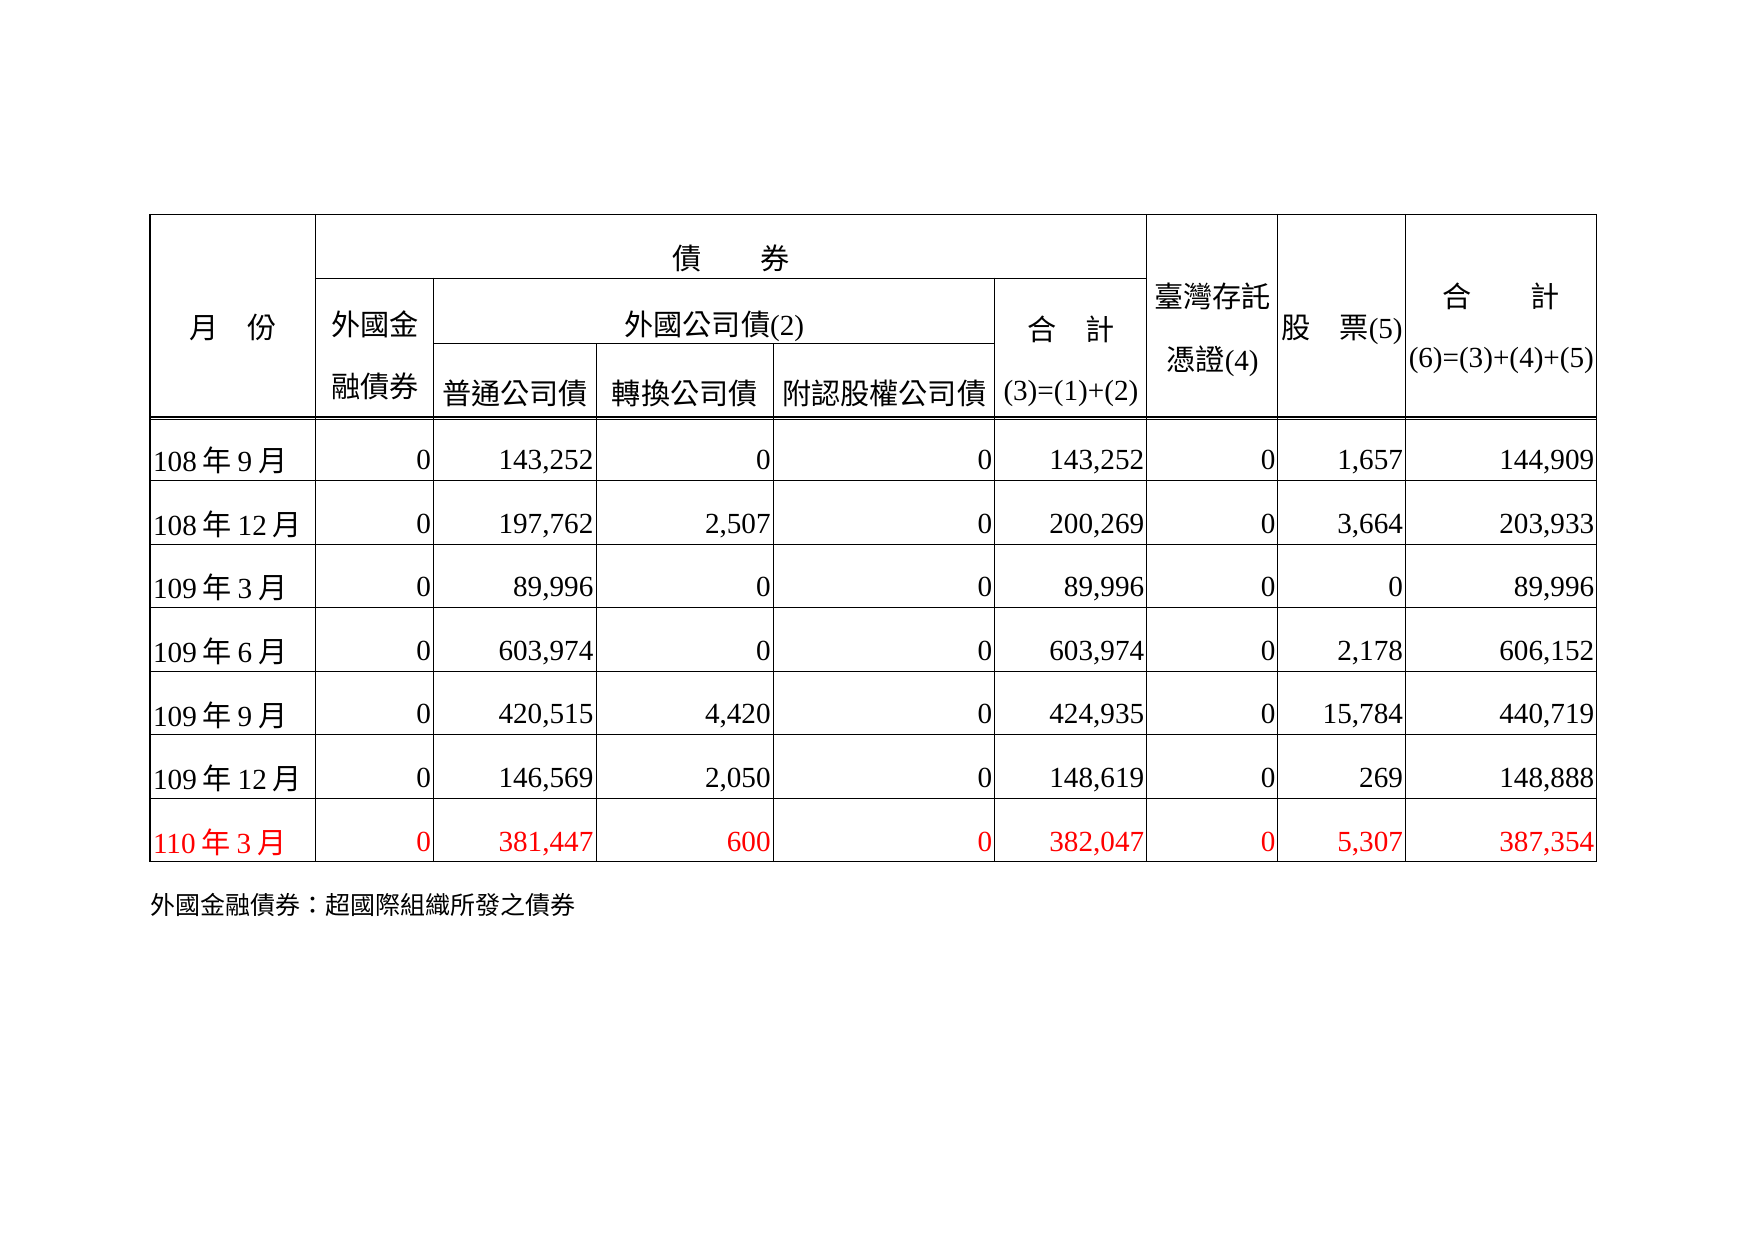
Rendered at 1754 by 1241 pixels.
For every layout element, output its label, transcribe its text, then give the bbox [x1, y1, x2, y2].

table_cell 2,507 [597, 481, 773, 543]
table_cell 4,420 [597, 672, 773, 734]
table_cell 148,619 [995, 735, 1146, 798]
table_cell 3,664 [1278, 481, 1405, 543]
table_cell 203,933 [1406, 481, 1596, 543]
table_cell 144,909 [1406, 420, 1596, 480]
table_cell 108年9月 [151, 420, 315, 480]
table_cell 轉換公司債 [597, 344, 773, 416]
table_cell 269 [1278, 735, 1405, 798]
table_cell 200,269 [995, 481, 1146, 543]
table_cell 15,784 [1278, 672, 1405, 734]
table_cell 0 [774, 608, 994, 671]
table_cell 1,657 [1278, 420, 1405, 480]
table_cell 2,050 [597, 735, 773, 798]
table_header 月 份 [151, 215, 315, 416]
table_cell 109年6月 [151, 608, 315, 671]
table_header 合 計(6)=(3)+(4)+(5) [1406, 215, 1596, 416]
table_header 股 票(5) [1278, 215, 1405, 416]
table_cell 143,252 [995, 420, 1146, 480]
table_cell 0 [1147, 545, 1277, 607]
table_cell 外國金融債券(1) [316, 279, 433, 416]
table_cell 600 [597, 799, 773, 861]
table_cell 420,515 [434, 672, 596, 734]
text 外國金融債券：超國際組織所發之債券 [150, 862, 1604, 925]
table_cell 外國公司債(2) [434, 279, 994, 343]
table_cell 0 [1278, 545, 1405, 607]
table_cell 424,935 [995, 672, 1146, 734]
table_cell 0 [774, 481, 994, 543]
table_cell 0 [597, 608, 773, 671]
table_cell 0 [316, 608, 433, 671]
table_cell 5,307 [1278, 799, 1405, 861]
table_header 臺灣存託憑證(4) [1147, 215, 1277, 416]
table_cell 0 [1147, 481, 1277, 543]
table_cell 0 [316, 481, 433, 543]
table_cell 603,974 [434, 608, 596, 671]
table_cell 382,047 [995, 799, 1146, 861]
table_cell 普通公司債 [434, 344, 596, 416]
table_cell 109年9月 [151, 672, 315, 734]
table_cell 0 [1147, 608, 1277, 671]
table_cell 0 [774, 420, 994, 480]
table_cell 0 [1147, 735, 1277, 798]
table_cell 0 [316, 545, 433, 607]
table_cell 0 [774, 545, 994, 607]
table_cell 110年3月 [151, 799, 315, 861]
table_cell 197,762 [434, 481, 596, 543]
table_cell 89,996 [434, 545, 596, 607]
table_cell 109年3月 [151, 545, 315, 607]
table_cell 148,888 [1406, 735, 1596, 798]
table_cell 143,252 [434, 420, 596, 480]
table_cell 0 [774, 672, 994, 734]
table_cell 0 [1147, 420, 1277, 480]
table_cell 0 [316, 799, 433, 861]
table_cell 2,178 [1278, 608, 1405, 671]
table_cell 0 [597, 545, 773, 607]
table_cell 0 [774, 799, 994, 861]
table_cell 387,354 [1406, 799, 1596, 861]
table_cell 109年12月 [151, 735, 315, 798]
table_cell 89,996 [1406, 545, 1596, 607]
table_cell 0 [316, 672, 433, 734]
table_cell 0 [316, 735, 433, 798]
table_cell 0 [1147, 672, 1277, 734]
table_cell 108年12月 [151, 481, 315, 543]
table_cell 0 [1147, 799, 1277, 861]
table_cell 606,152 [1406, 608, 1596, 671]
table_cell 0 [774, 735, 994, 798]
table_cell 440,719 [1406, 672, 1596, 734]
table_cell 89,996 [995, 545, 1146, 607]
table_cell 合 計 (3)=(1)+(2) [995, 279, 1146, 416]
table_header 債 券 [316, 215, 1146, 277]
table_cell 0 [316, 420, 433, 480]
table_cell 附認股權公司債 [774, 344, 994, 416]
table_cell 0 [597, 420, 773, 480]
table_cell 146,569 [434, 735, 596, 798]
table_cell 381,447 [434, 799, 596, 861]
table_cell 603,974 [995, 608, 1146, 671]
